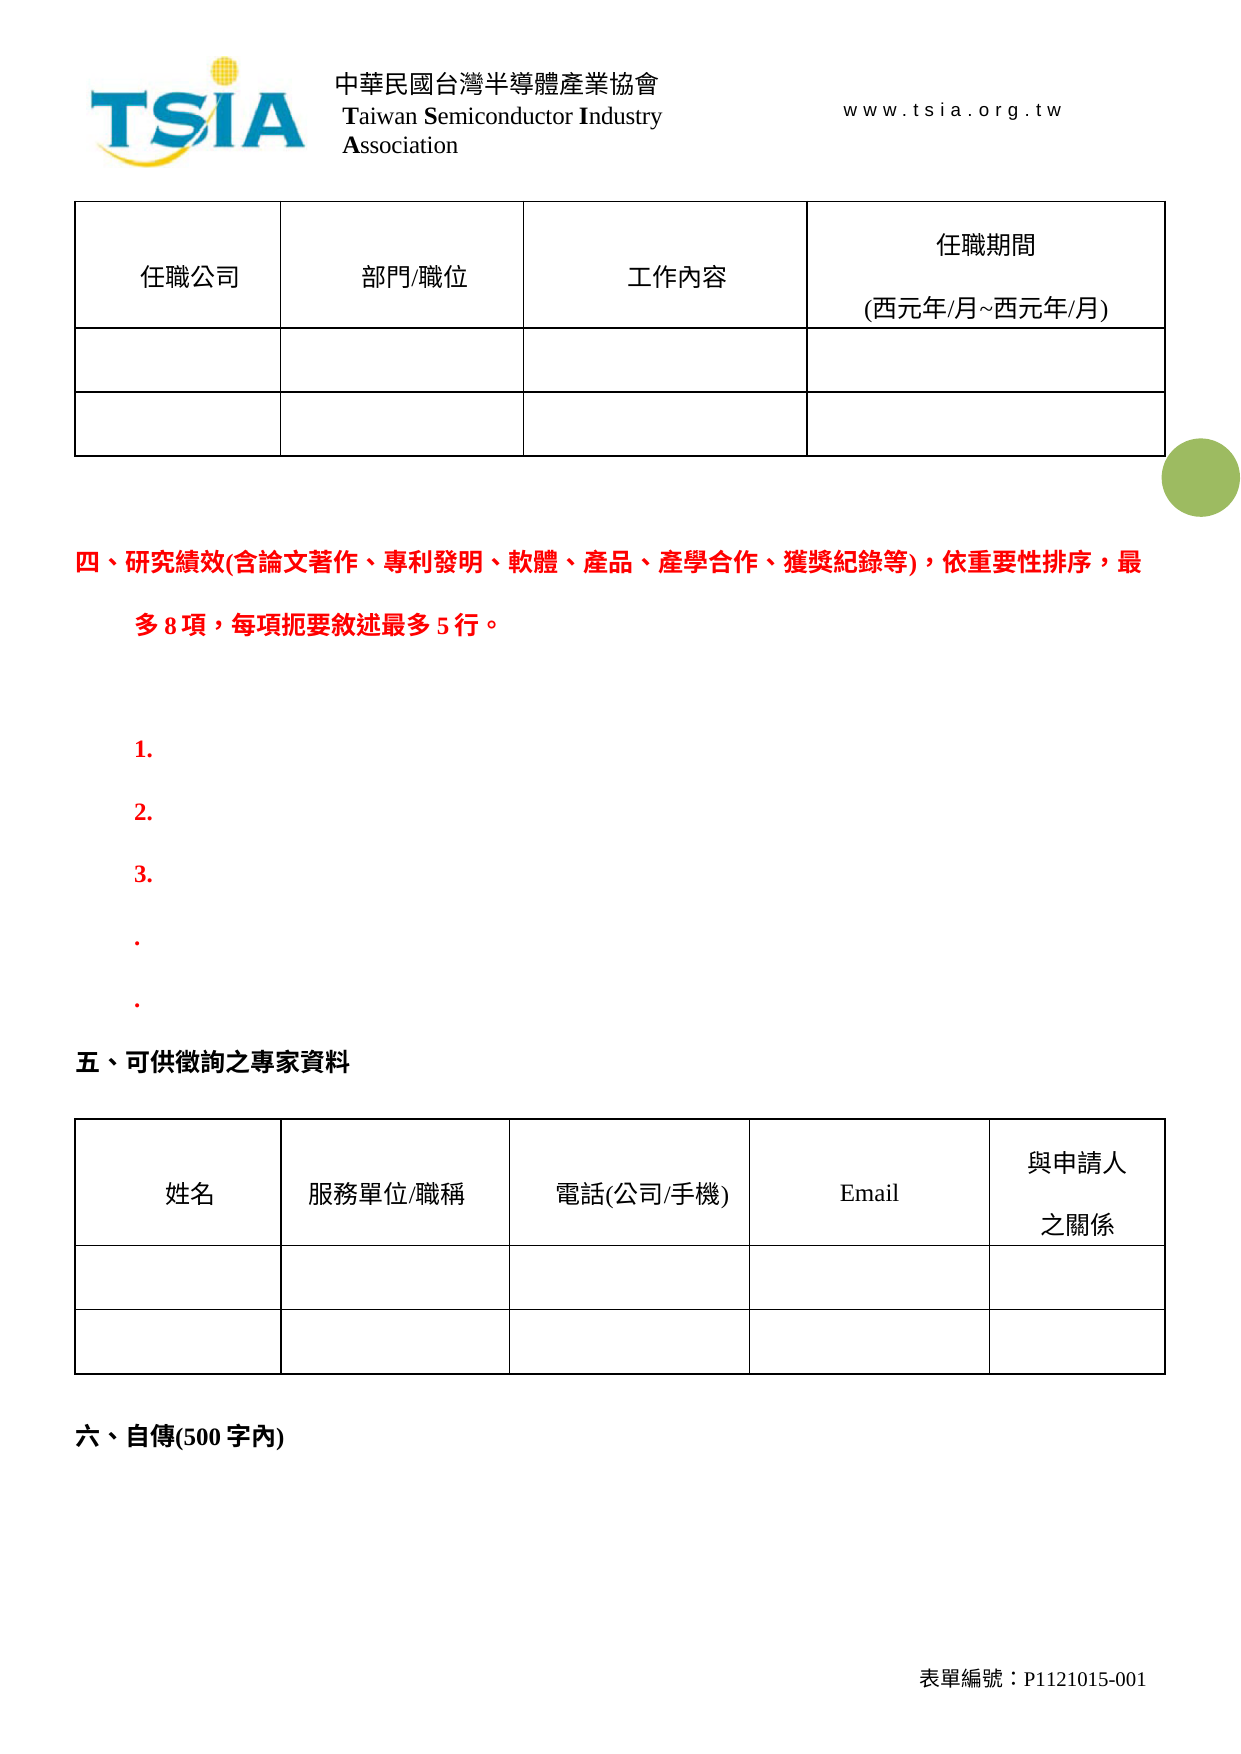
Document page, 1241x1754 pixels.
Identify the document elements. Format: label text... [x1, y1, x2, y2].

table_header 工作內容 [524, 202, 806, 327]
table_cell [510, 1246, 749, 1309]
table_cell [510, 1310, 749, 1373]
table_cell [76, 329, 280, 391]
text 六、自傳(500字內) [75, 1393, 1165, 1456]
table_cell [281, 393, 523, 455]
table_cell [750, 1246, 989, 1309]
table_header 任職期間 (西元年/月~西元年/月) [808, 202, 1164, 327]
table_cell [524, 393, 806, 455]
table_header 部門/職位 [281, 202, 523, 327]
table_header 任職公司 [76, 202, 280, 327]
text 五、可供徵詢之專家資料 [75, 1019, 1165, 1082]
table_cell [990, 1310, 1164, 1373]
table_cell [76, 393, 280, 455]
table_header 姓名 [76, 1120, 280, 1245]
table_header Email [750, 1120, 989, 1245]
text 2. [134, 769, 1165, 832]
text 四、研究績效(含論文著作、專利發明、軟體、產品、產學合作、獲獎紀錄等)，依重要性排序，最多8項，每項扼要敘述最多5行。 [75, 519, 1165, 644]
table_cell [990, 1246, 1164, 1309]
text . [134, 957, 1165, 1019]
table_cell [750, 1310, 989, 1373]
table_cell [282, 1310, 509, 1373]
table_header 服務單位/職稱 [282, 1120, 509, 1245]
table_cell [524, 329, 806, 391]
text 3. [134, 832, 1165, 894]
table_cell [282, 1246, 509, 1309]
text . [134, 894, 1165, 957]
table_cell [808, 393, 1164, 455]
table_header 電話(公司/手機) [510, 1120, 749, 1245]
table_cell [281, 329, 523, 391]
table_cell [76, 1246, 280, 1309]
text 1. [134, 707, 1165, 769]
table_cell [808, 329, 1164, 391]
table_cell [76, 1310, 280, 1373]
table_header 與申請人 之關係 [990, 1120, 1164, 1245]
